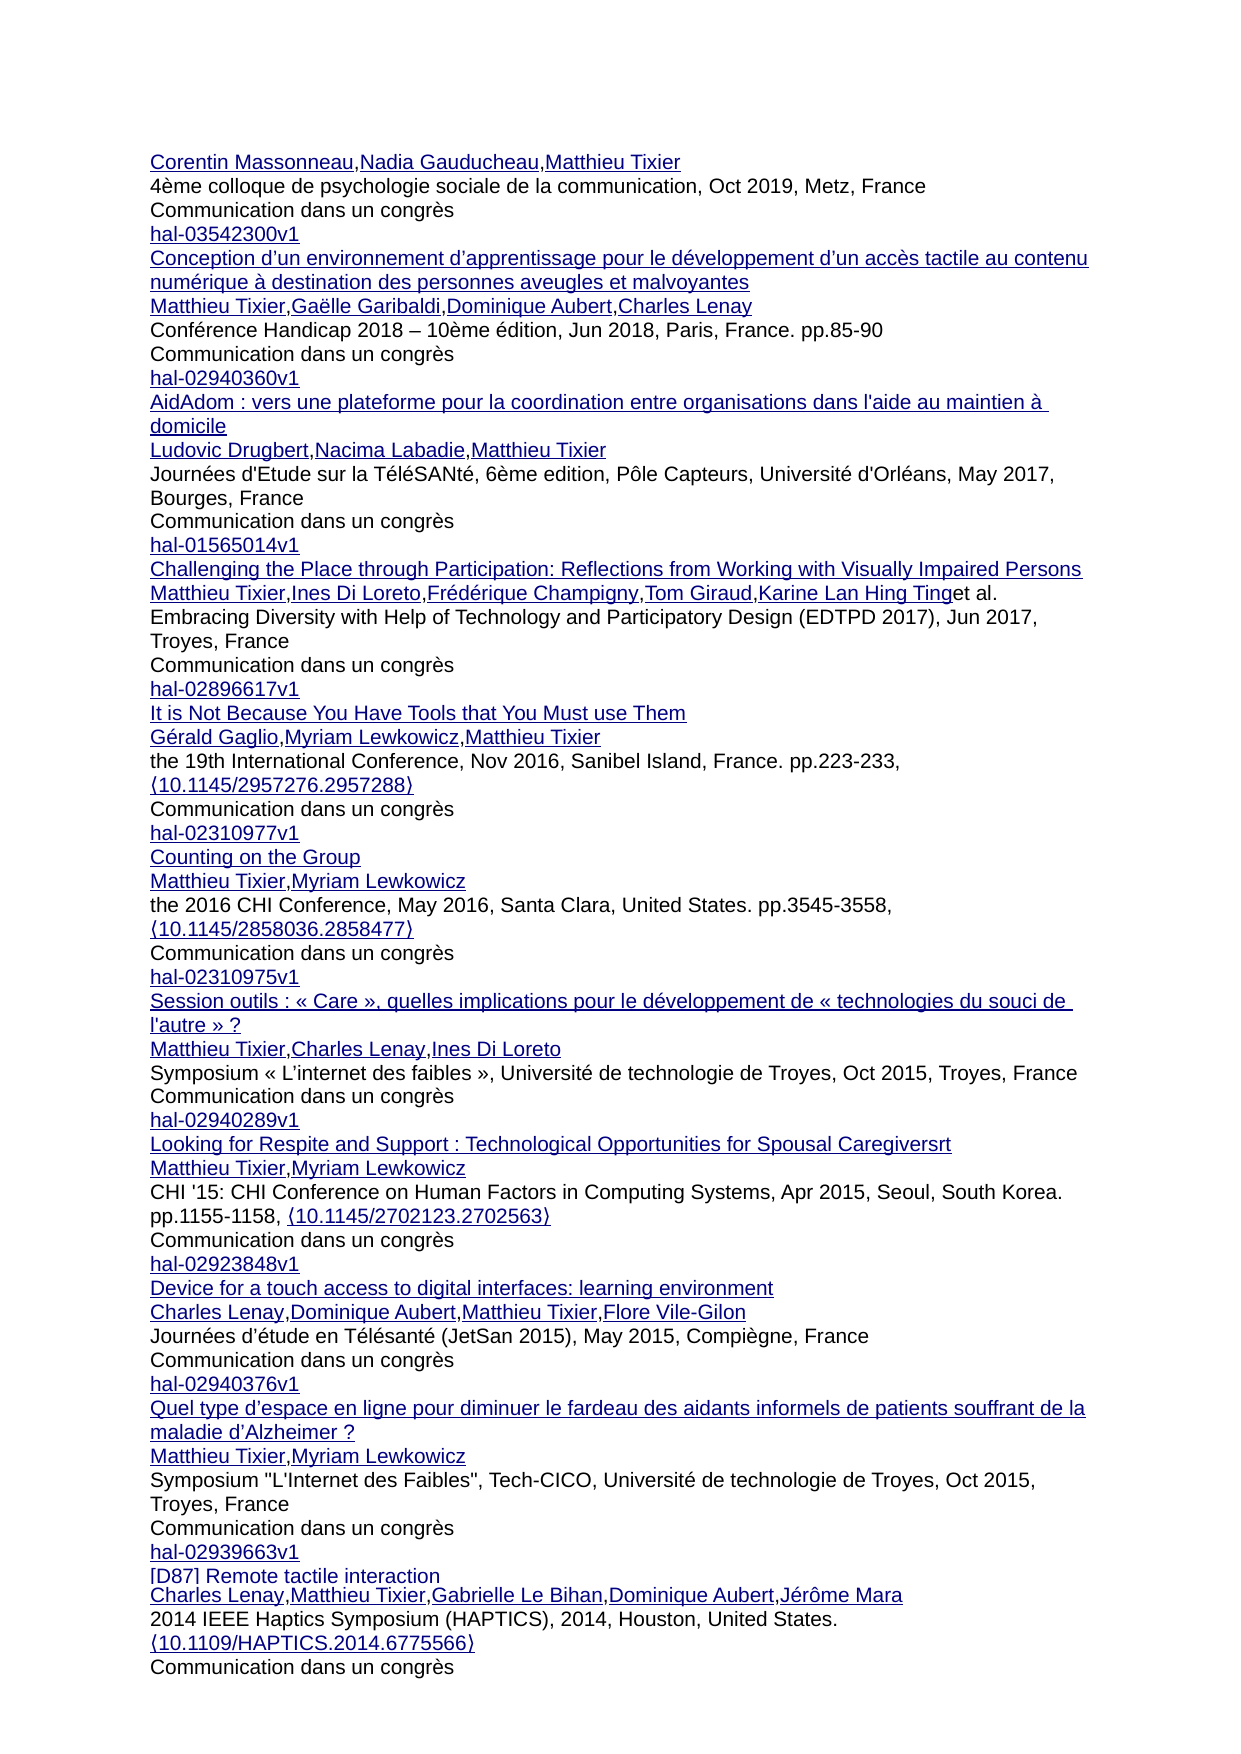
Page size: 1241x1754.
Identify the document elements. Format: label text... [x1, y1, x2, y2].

table_cell Conception d’un environnement d’apprentissage pour le développement d’un accès tactile au contenu numérique à destination des personnes aveugles et malvoyantes Matthieu Tixier,Gaëlle Garibaldi,Dominique Aubert,Charles Lenay Conférence Handicap 2018 – 10ème édition, Jun 2018, Paris, France. pp.85-90 Communication dans un congrès hal-02940360v1 [150, 246, 1090, 389]
table_cell Corentin Massonneau,Nadia Gauducheau,Matthieu Tixier 4ème colloque de psychologie sociale de la communication, Oct 2019, Metz, France Communication dans un congrès hal-03542300v1 [150, 150, 1090, 246]
table_cell Looking for Respite and Support : Technological Opportunities for Spousal Caregiversrt Matthieu Tixier,Myriam Lewkowicz CHI '15: CHI Conference on Human Factors in Computing Systems, Apr 2015, Seoul, South Korea. pp.1155-1158, ⟨10.1145/2702123.2702563⟩ Communication dans un congrès hal-02923848v1 [150, 1132, 1090, 1276]
table_cell Device for a touch access to digital interfaces: learning environment Charles Lenay,Dominique Aubert,Matthieu Tixier,Flore Vile-Gilon Journées d’étude en Télésanté (JetSan 2015), May 2015, Compiègne, France Communication dans un congrès hal-02940376v1 [150, 1276, 1090, 1396]
table_cell AidAdom : vers une plateforme pour la coordination entre organisations dans l'aide au maintien à domicile Ludovic Drugbert,Nacima Labadie,Matthieu Tixier Journées d'Etude sur la TéléSANté, 6ème edition, Pôle Capteurs, Université d'Orléans, May 2017, Bourges, France Communication dans un congrès hal-01565014v1 [150, 390, 1090, 557]
table_cell Counting on the Group Matthieu Tixier,Myriam Lewkowicz the 2016 CHI Conference, May 2016, Santa Clara, United States. pp.3545-3558, ⟨10.1145/2858036.2858477⟩ Communication dans un congrès hal-02310975v1 [150, 845, 1090, 988]
table_cell It is Not Because You Have Tools that You Must use Them Gérald Gaglio,Myriam Lewkowicz,Matthieu Tixier the 19th International Conference, Nov 2016, Sanibel Island, France. pp.223-233, ⟨10.1145/2957276.2957288⟩ Communication dans un congrès hal-02310977v1 [150, 701, 1090, 845]
table_cell Challenging the Place through Participation: Reflections from Working with Visually Impaired Persons Matthieu Tixier,Ines Di Loreto,Frédérique Champigny,Tom Giraud,Karine Lan Hing Tinget al. Embracing Diversity with Help of Technology and Participatory Design (EDTPD 2017), Jun 2017, Troyes, France Communication dans un congrès hal-02896617v1 [150, 557, 1090, 701]
table_cell [D87] Remote tactile interaction Charles Lenay,Matthieu Tixier,Gabrielle Le Bihan,Dominique Aubert,Jérôme Mara 2014 IEEE Haptics Symposium (HAPTICS), 2014, Houston, United States. ⟨10.1109/HAPTICS.2014.6775566⟩ Communication dans un congrès [150, 1564, 1090, 1679]
table_cell Session outils : « Care », quelles implications pour le développement de « technologies du souci de l'autre » ? Matthieu Tixier,Charles Lenay,Ines Di Loreto Symposium « L’internet des faibles », Université de technologie de Troyes, Oct 2015, Troyes, France Communication dans un congrès hal-02940289v1 [150, 989, 1090, 1132]
table_cell Quel type d’espace en ligne pour diminuer le fardeau des aidants informels de patients souffrant de la maladie d’Alzheimer ? Matthieu Tixier,Myriam Lewkowicz Symposium "L'Internet des Faibles", Tech-CICO, Université de technologie de Troyes, Oct 2015, Troyes, France Communication dans un congrès hal-02939663v1 [150, 1396, 1090, 1563]
